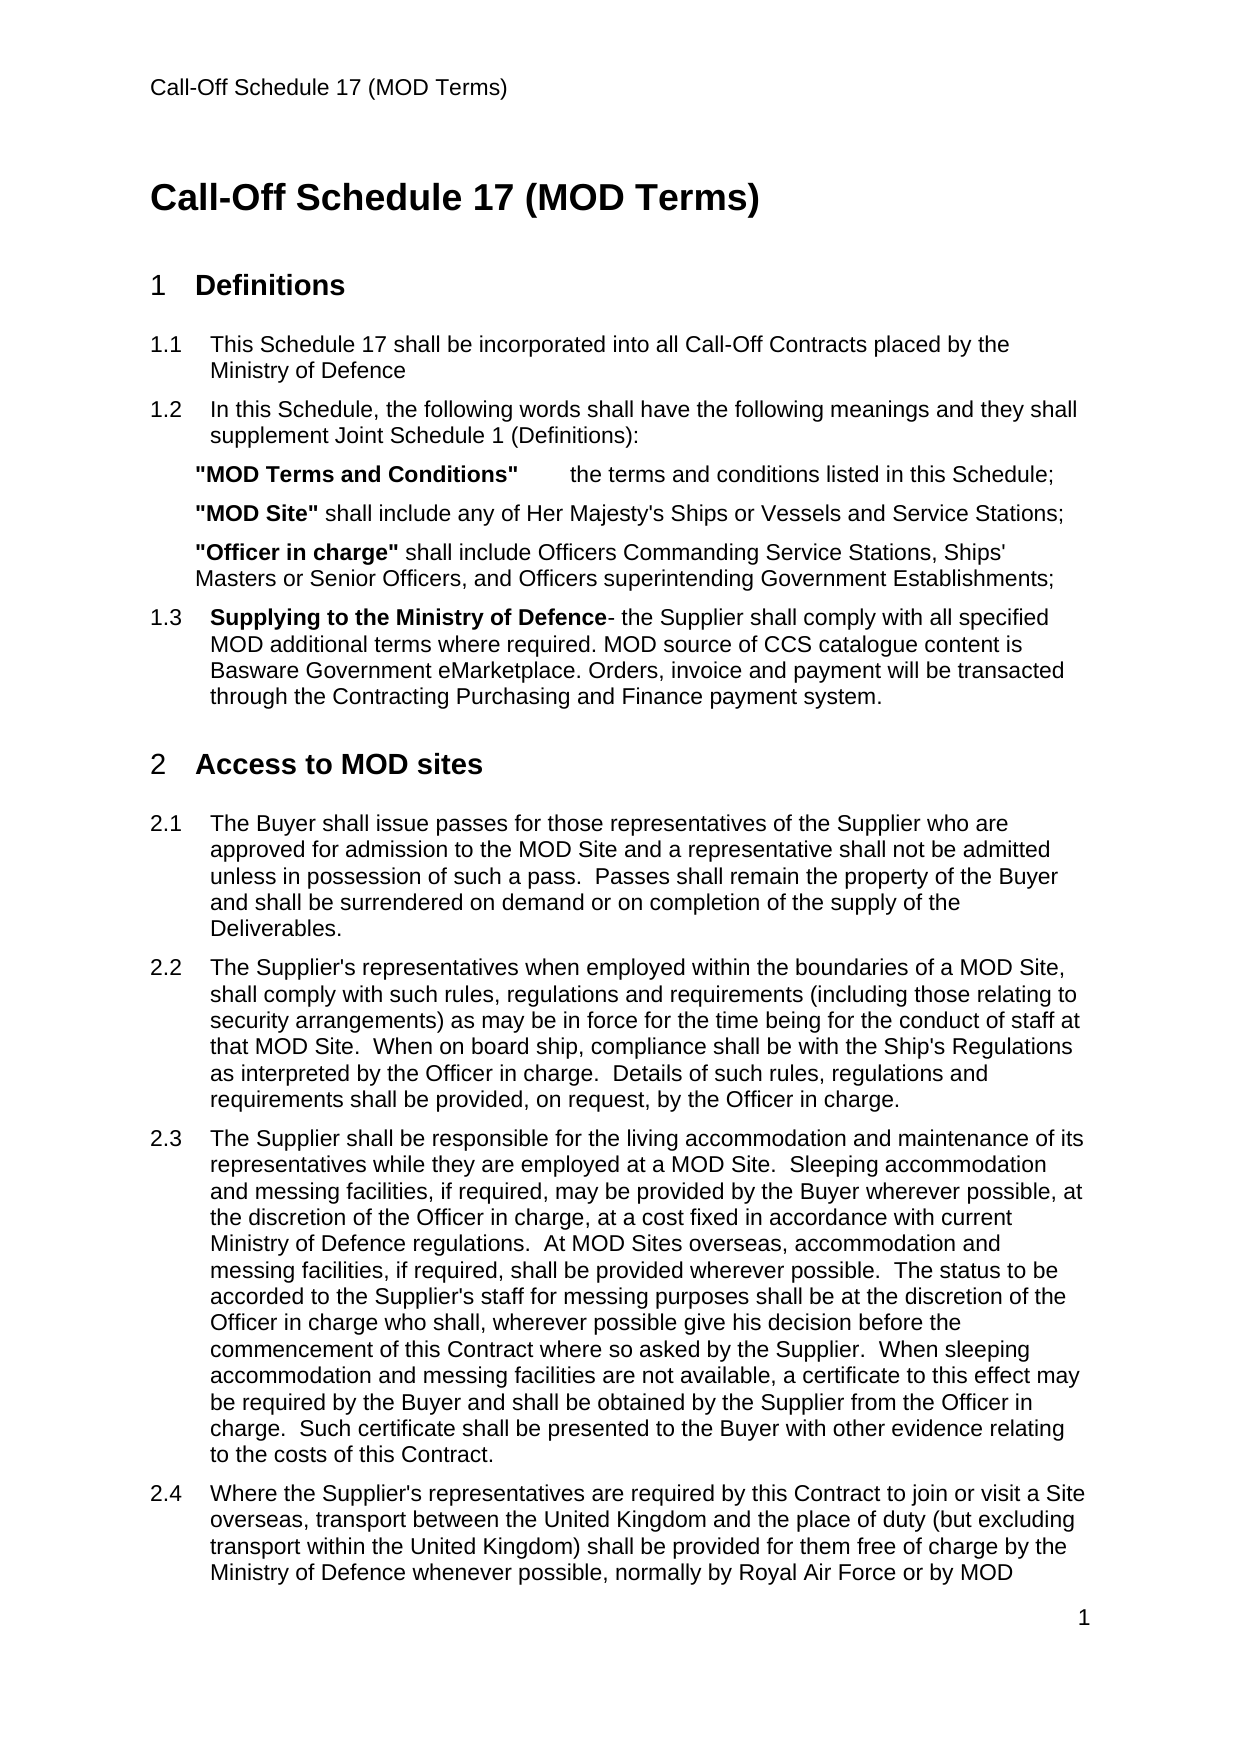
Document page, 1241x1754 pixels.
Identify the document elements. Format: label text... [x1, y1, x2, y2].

list "Officer in charge" shall include Officers Commanding Service Stations, Ships' Masters or Senior Officers, and Officers superintending Government Establishments; [195, 539, 1090, 592]
list In this Schedule, the following words shall have the following meanings and they shall supplement Joint Schedule 1 (Definitions): [150, 396, 1090, 449]
list Supplying to the Ministry of Defence- the Supplier shall comply with all specified MOD additional terms where required. MOD source of CCS catalogue content is Basware Government eMarketplace. Orders, invoice and payment will be transacted through the Contracting Purchasing and Finance payment system. [150, 604, 1090, 710]
subtitle Access to MOD sites [150, 747, 1090, 781]
list "MOD Site" shall include any of Her Majesty's Ships or Vessels and Service Stations; [195, 500, 1090, 527]
list This Schedule 17 shall be incorporated into all Call-Off Contracts placed by the Ministry of Defence [150, 331, 1090, 384]
list The Buyer shall issue passes for those representatives of the Supplier who are approved for admission to the MOD Site and a representative shall not be admitted unless in possession of such a pass. Passes shall remain the property of the Buyer and shall be surrendered on demand or on completion of the supply of the Deliverables. [150, 810, 1090, 942]
list Where the Supplier's representatives are required by this Contract to join or visit a Site overseas, transport between the United Kingdom and the place of duty (but excluding transport within the United Kingdom) shall be provided for them free of charge by the Ministry of Defence whenever possible, normally by Royal Air Force or by MOD [150, 1480, 1090, 1585]
subtitle Call-Off Schedule 17 (MOD Terms) [150, 175, 1090, 218]
list "MOD Terms and Conditions" the terms and conditions listed in this Schedule; [195, 461, 1090, 488]
subtitle Definitions [150, 268, 1090, 302]
list The Supplier's representatives when employed within the boundaries of a MOD Site, shall comply with such rules, regulations and requirements (including those relating to security arrangements) as may be in force for the time being for the conduct of staff at that MOD Site. When on board ship, compliance shall be with the Ship's Regulations as interpreted by the Officer in charge. Details of such rules, regulations and requirements shall be provided, on request, by the Officer in charge. [150, 954, 1090, 1112]
list The Supplier shall be responsible for the living accommodation and maintenance of its representatives while they are employed at a MOD Site. Sleeping accommodation and messing facilities, if required, may be provided by the Buyer wherever possible, at the discretion of the Officer in charge, at a cost fixed in accordance with current Ministry of Defence regulations. At MOD Sites overseas, accommodation and messing facilities, if required, shall be provided wherever possible. The status to be accorded to the Supplier's staff for messing purposes shall be at the discretion of the Officer in charge who shall, wherever possible give his decision before the commencement of this Contract where so asked by the Supplier. When sleeping accommodation and messing facilities are not available, a certificate to this effect may be required by the Buyer and shall be obtained by the Supplier from the Officer in charge. Such certificate shall be presented to the Buyer with other evidence relating to the costs of this Contract. [150, 1125, 1090, 1467]
